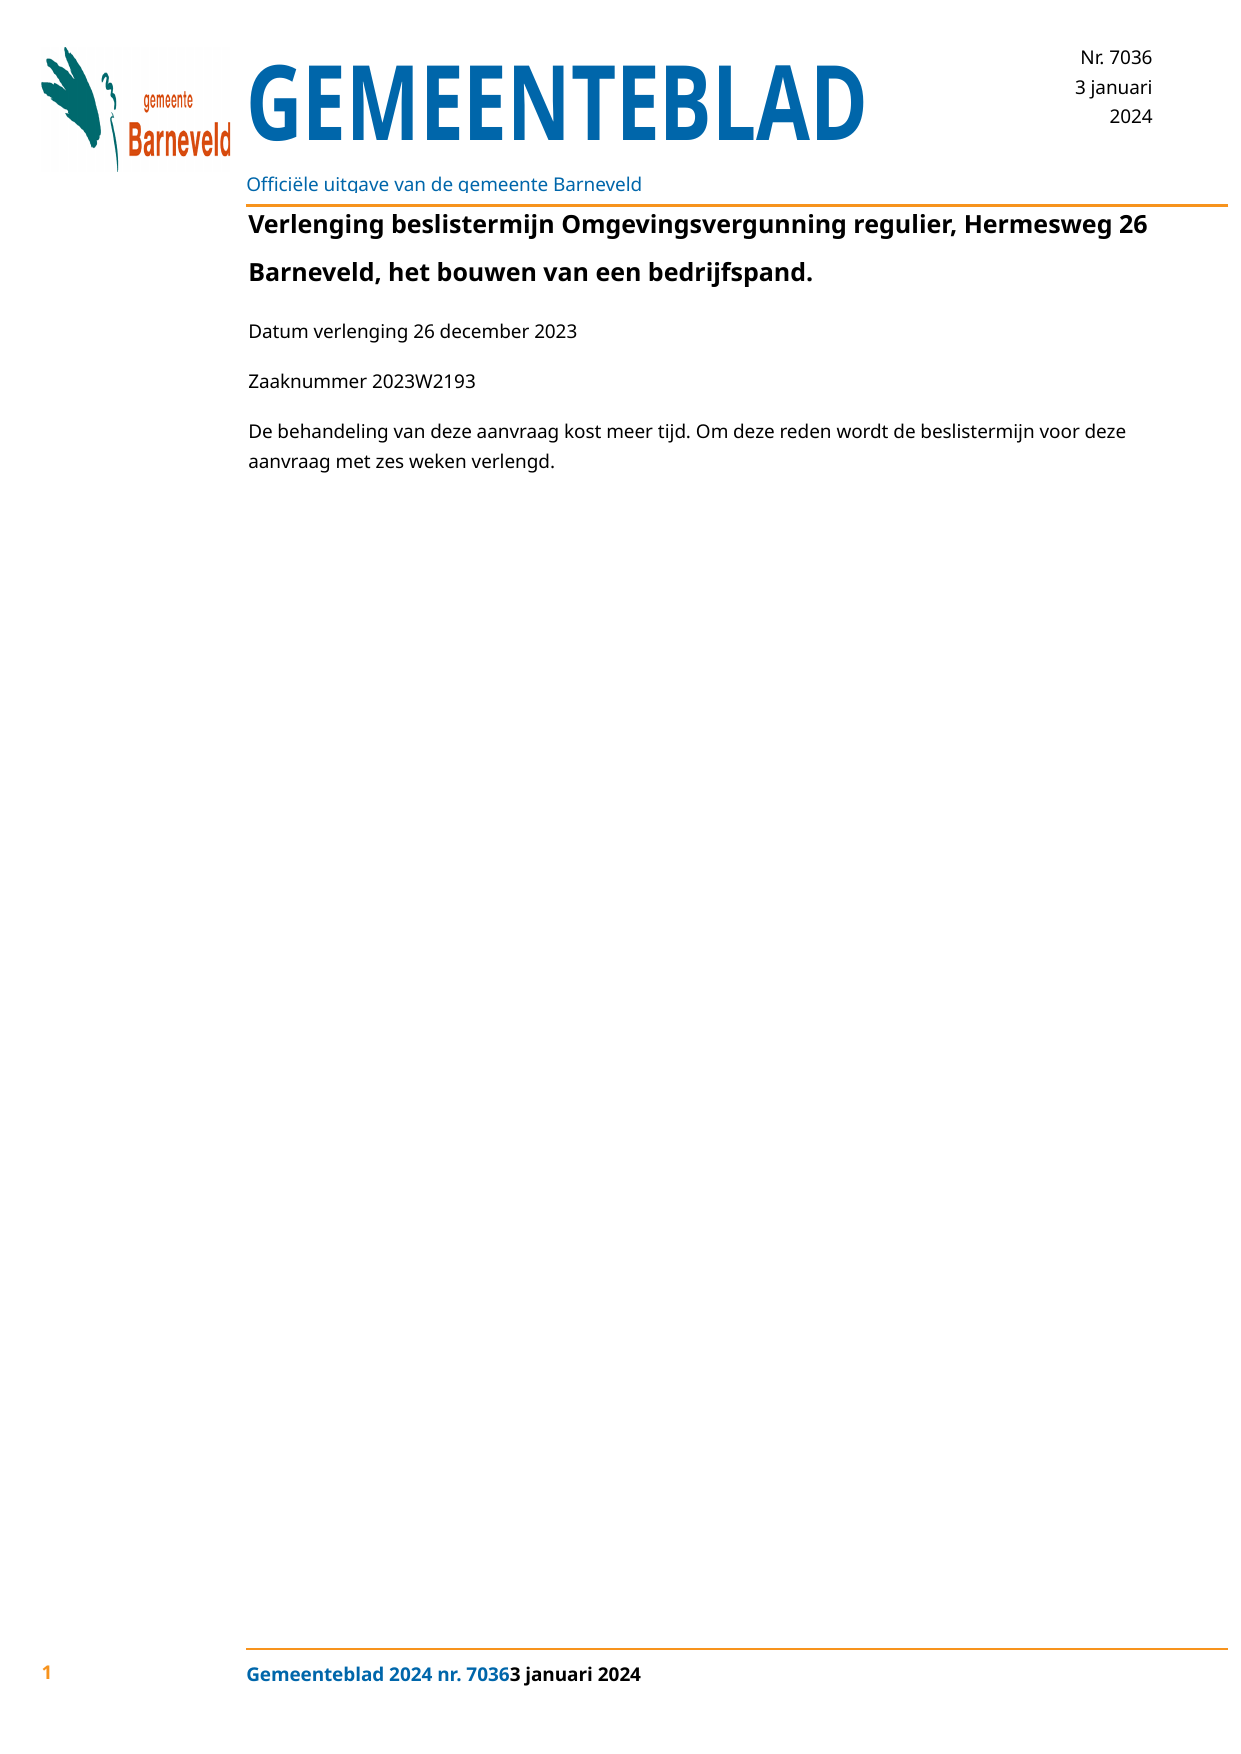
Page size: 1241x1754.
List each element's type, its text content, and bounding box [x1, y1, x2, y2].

text De behandeling van deze aanvraag kost meer tijd. Om deze reden wordt de beslistermijn voor deze aanvraag met zes weken verlengd. [248, 419, 1152, 474]
text Verlenging beslistermijn Omgevingsvergunning regulier, Hermesweg 26 Barneveld, het bouwen van een bedrijfspand. [248, 207, 1152, 288]
text Zaaknummer 2023W2193 [248, 368, 1152, 394]
text Datum verlenging 26 december 2023 [248, 318, 1152, 344]
picture [41, 47, 231, 172]
